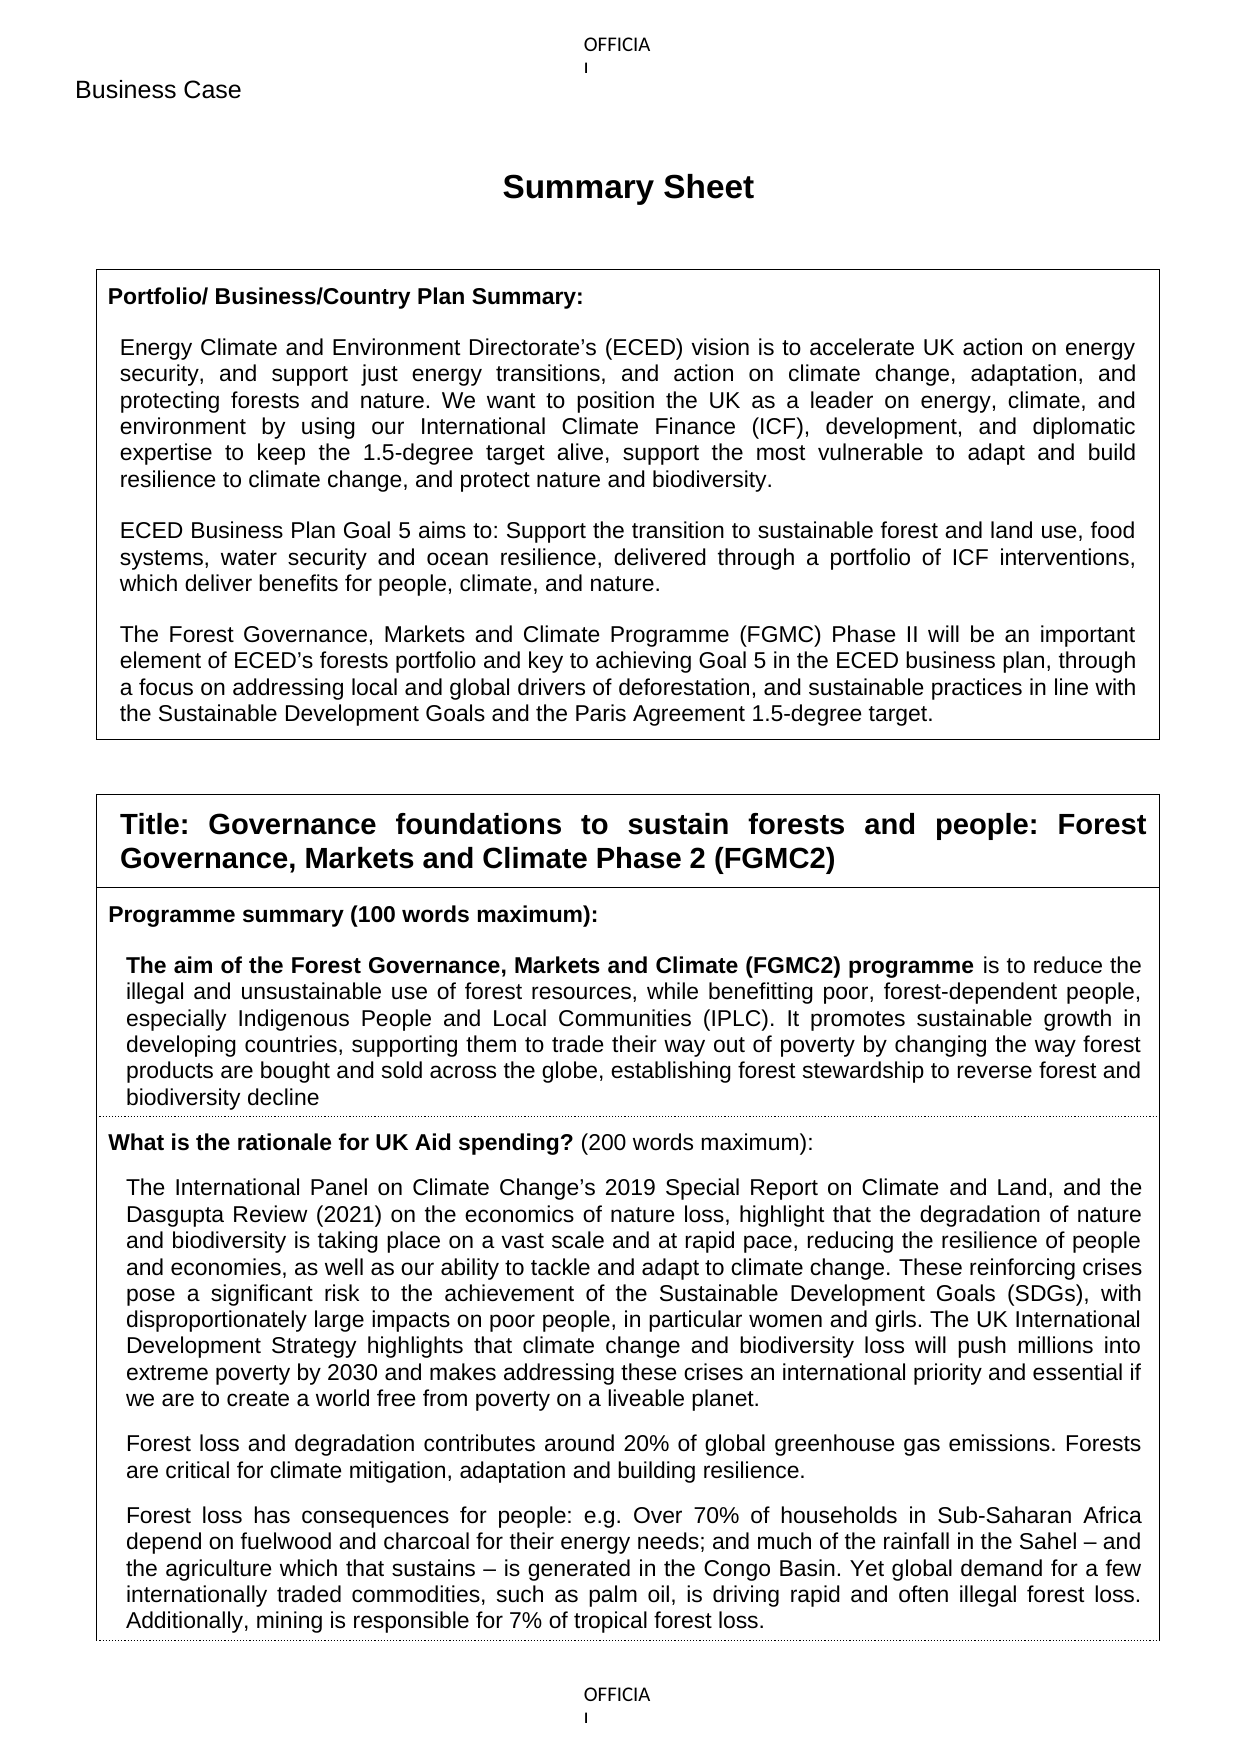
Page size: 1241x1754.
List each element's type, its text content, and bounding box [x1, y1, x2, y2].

table_cell What is the rationale for UK Aid spending? (200 words maximum): The International Panel on Climate Change’s 2019 Special Report on Climate and Land, and the Dasgupta Review (2021) on the economics of nature loss, highlight that the degradation of nature and biodiversity is taking place on a vast scale and at rapid pace, reducing the resilience of people and economies, as well as our ability to tackle and adapt to climate change. These reinforcing crises pose a significant risk to the achievement of the Sustainable Development Goals (SDGs), with disproportionately large impacts on poor people, in particular women and girls. The UK International Development Strategy highlights that climate change and biodiversity loss will push millions into extreme poverty by 2030 and makes addressing these crises an international priority and essential if we are to create a world free from poverty on a liveable planet. Forest loss and degradation contributes around 20% of global greenhouse gas emissions. Forests are critical for climate mitigation, adaptation and building resilience. Forest loss has consequences for people: e.g. Over 70% of households in Sub-Saharan Africa depend on fuelwood and charcoal for their energy needs; and much of the rainfall in the Sahel – and the agriculture which that sustains – is generated in the Congo Basin. Yet global demand for a few internationally traded commodities, such as palm oil, is driving rapid and often illegal forest loss. Additionally, mining is responsible for 7% of tropical forest loss. [97, 1116, 1159, 1640]
text Summary Sheet [75, 167, 1181, 206]
text Business Case [75, 75, 1181, 104]
table_cell Programme summary (100 words maximum): The aim of the Forest Governance, Markets and Climate (FGMC2) programme is to reduce the illegal and unsustainable use of forest resources, while benefitting poor, forest-dependent people, especially Indigenous People and Local Communities (IPLC). It promotes sustainable growth in developing countries, supporting them to trade their way out of poverty by changing the way forest products are bought and sold across the globe, establishing forest stewardship to reverse forest and biodiversity decline [97, 888, 1159, 1116]
table_header Portfolio/ Business/Country Plan Summary: Energy Climate and Environment Directorate’s (ECED) vision is to accelerate UK action on energy security, and support just energy transitions, and action on climate change, adaptation, and protecting forests and nature. We want to position the UK as a leader on energy, climate, and environment by using our International Climate Finance (ICF), development, and diplomatic expertise to keep the 1.5-degree target alive, support the most vulnerable to adapt and build resilience to climate change, and protect nature and biodiversity. ECED Business Plan Goal 5 aims to: Support the transition to sustainable forest and land use, food systems, water security and ocean resilience, delivered through a portfolio of ICF interventions, which deliver benefits for people, climate, and nature. The Forest Governance, Markets and Climate Programme (FGMC) Phase II will be an important element of ECED’s forests portfolio and key to achieving Goal 5 in the ECED business plan, through a focus on addressing local and global drivers of deforestation, and sustainable practices in line with the Sustainable Development Goals and the Paris Agreement 1.5-degree target. [97, 270, 1159, 739]
table_header Title: Governance foundations to sustain forests and people: Forest Governance, Markets and Climate Phase 2 (FGMC2) [97, 795, 1159, 887]
